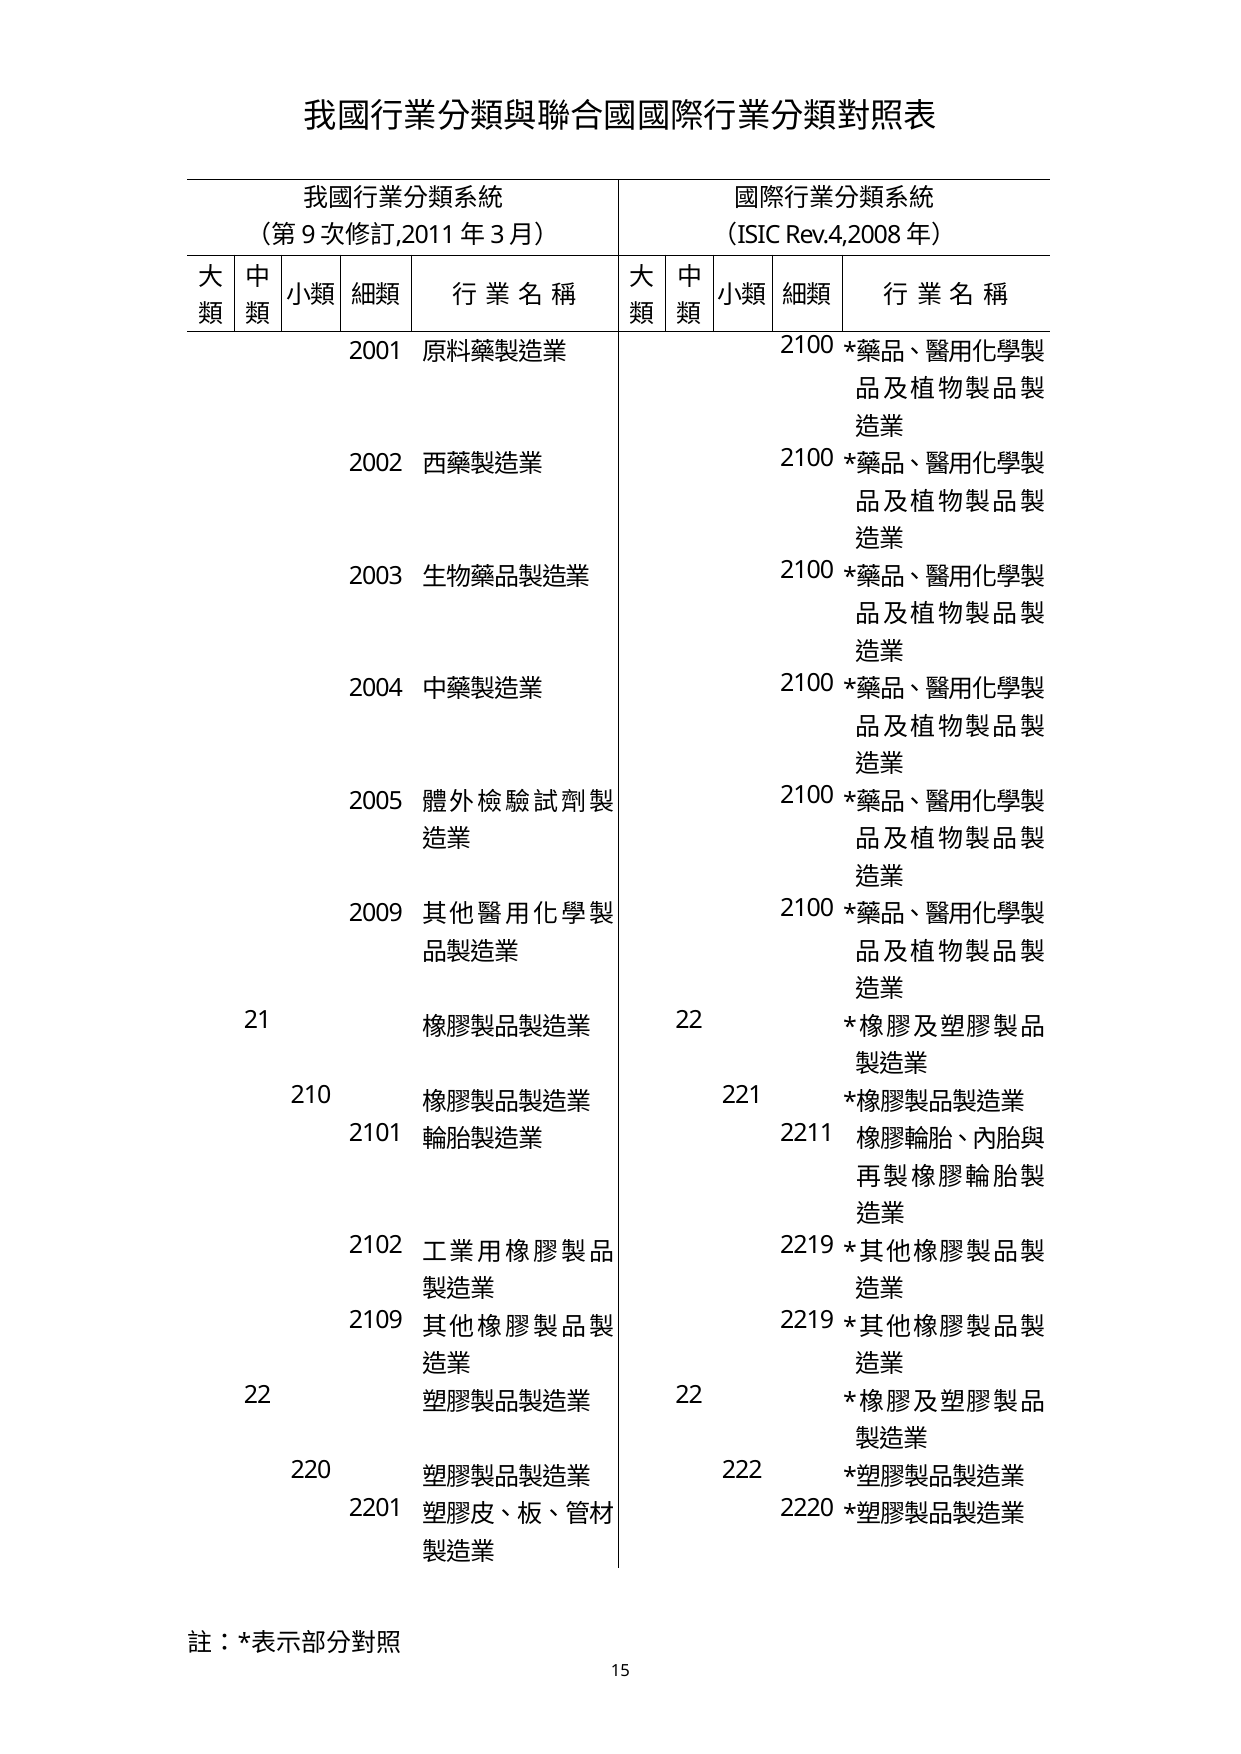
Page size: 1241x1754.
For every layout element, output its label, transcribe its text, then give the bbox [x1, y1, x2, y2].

table_cell [713, 1118, 772, 1231]
table_cell 其他橡膠製品製造業 [412, 1306, 618, 1381]
table_cell *其他橡膠製品製造業 [843, 1306, 1050, 1381]
table_cell [187, 556, 234, 668]
table_cell 橡膠輪胎、內胎與再製橡膠輪胎製造業 [843, 1118, 1050, 1231]
table_cell [187, 1306, 234, 1381]
table_cell [666, 1118, 713, 1231]
table_cell [713, 1306, 772, 1381]
table_cell 2219 [772, 1231, 843, 1306]
table_cell 21 [234, 1006, 282, 1081]
table_cell 2100 [772, 556, 843, 668]
table_cell [187, 443, 234, 556]
table_cell *藥品、醫用化學製品及植物製品製造業 [843, 893, 1050, 1006]
table_cell [666, 332, 713, 443]
table_cell 細類 [773, 256, 842, 331]
table_cell [619, 1231, 666, 1306]
table_cell [713, 1006, 772, 1081]
table_cell 2100 [772, 781, 843, 893]
table_cell 工業用橡膠製品製造業 [412, 1231, 618, 1306]
table_cell 2100 [772, 332, 843, 443]
table_cell [187, 668, 234, 781]
table_cell [187, 1081, 234, 1118]
table_cell [666, 668, 713, 781]
table_cell [234, 332, 282, 443]
table_cell [619, 1456, 666, 1493]
table_cell [619, 1081, 666, 1118]
table_cell 2004 [341, 668, 412, 781]
table_cell [666, 893, 713, 1006]
table_cell 小類 [282, 256, 340, 331]
table_cell 中藥製造業 [412, 668, 618, 781]
table_cell [619, 1006, 666, 1081]
table_cell [234, 668, 282, 781]
table_cell [282, 668, 341, 781]
table_cell [234, 1493, 282, 1568]
table_cell [234, 1456, 282, 1493]
table_cell [282, 1006, 341, 1081]
table_cell 2005 [341, 781, 412, 893]
table_cell [187, 1006, 234, 1081]
table_cell 中類 [666, 256, 713, 331]
table_cell [282, 781, 341, 893]
table_cell [341, 1381, 412, 1456]
table_cell [713, 443, 772, 556]
table_cell [234, 1306, 282, 1381]
table_cell 2220 [772, 1493, 843, 1568]
table_cell [713, 556, 772, 668]
table_cell [772, 1456, 843, 1493]
table_cell 2109 [341, 1306, 412, 1381]
table_cell *藥品、醫用化學製品及植物製品製造業 [843, 556, 1050, 668]
table_cell [234, 1081, 282, 1118]
table_cell [234, 1118, 282, 1231]
table_cell [619, 781, 666, 893]
table_cell [619, 1381, 666, 1456]
table_cell 22 [234, 1381, 282, 1456]
table_cell [666, 781, 713, 893]
table_cell [282, 1381, 341, 1456]
table_header 我國行業分類系統 （第9次修訂,2011年3月） [187, 180, 618, 254]
table_cell 大類 [619, 256, 665, 331]
table_cell *橡膠及塑膠製品製造業 [843, 1006, 1050, 1081]
table_cell 2100 [772, 893, 843, 1006]
table_cell 中類 [235, 256, 281, 331]
table_cell [187, 893, 234, 1006]
table_cell [619, 1118, 666, 1231]
table_cell [187, 1118, 234, 1231]
table_cell [666, 1231, 713, 1306]
table_header 國際行業分類系統 （ISIC Rev.4,2008年） [619, 180, 1050, 254]
table_cell [619, 668, 666, 781]
table_cell [187, 781, 234, 893]
table_cell 體外檢驗試劑製造業 [412, 781, 618, 893]
table_cell [666, 1081, 713, 1118]
table_cell 小類 [714, 256, 772, 331]
table_cell *藥品、醫用化學製品及植物製品製造業 [843, 668, 1050, 781]
table_cell 2201 [341, 1493, 412, 1568]
table_cell [619, 556, 666, 668]
table_cell [713, 1231, 772, 1306]
table_cell [282, 1118, 341, 1231]
table_cell 222 [713, 1456, 772, 1493]
table_cell [282, 1493, 341, 1568]
table_cell [713, 893, 772, 1006]
table_cell *橡膠製品製造業 [843, 1081, 1050, 1118]
table_cell 橡膠製品製造業 [412, 1081, 618, 1118]
table_cell 221 [713, 1081, 772, 1118]
table_cell [666, 1306, 713, 1381]
table_cell [234, 781, 282, 893]
table_cell 塑膠製品製造業 [412, 1381, 618, 1456]
table_cell 行 業 名 稱 [843, 256, 1050, 331]
table_cell [187, 1231, 234, 1306]
table_cell 2002 [341, 443, 412, 556]
table_cell 2100 [772, 443, 843, 556]
table_cell [713, 668, 772, 781]
table_cell 西藥製造業 [412, 443, 618, 556]
table_cell 其他醫用化學製品製造業 [412, 893, 618, 1006]
table_cell 22 [666, 1006, 713, 1081]
table_cell [619, 893, 666, 1006]
table_cell 2101 [341, 1118, 412, 1231]
table_cell [282, 893, 341, 1006]
table_cell [772, 1081, 843, 1118]
table_cell 細類 [341, 256, 411, 331]
table_cell [666, 443, 713, 556]
table_cell 橡膠製品製造業 [412, 1006, 618, 1081]
table_cell 塑膠皮、板、管材製造業 [412, 1493, 618, 1568]
table_cell [341, 1081, 412, 1118]
table_cell 22 [666, 1381, 713, 1456]
table_cell 2100 [772, 668, 843, 781]
table_cell [341, 1456, 412, 1493]
table_cell 原料藥製造業 [412, 332, 618, 443]
table_cell 210 [282, 1081, 341, 1118]
table_cell [234, 893, 282, 1006]
table_cell [666, 1456, 713, 1493]
table_cell 2003 [341, 556, 412, 668]
table_cell *塑膠製品製造業 [843, 1493, 1050, 1568]
table_cell 生物藥品製造業 [412, 556, 618, 668]
table_cell 220 [282, 1456, 341, 1493]
table_cell *藥品、醫用化學製品及植物製品製造業 [843, 443, 1050, 556]
table_cell [619, 443, 666, 556]
table_cell [619, 1306, 666, 1381]
table_cell 輪胎製造業 [412, 1118, 618, 1231]
table_cell *其他橡膠製品製造業 [843, 1231, 1050, 1306]
table_cell [282, 1231, 341, 1306]
table_cell [713, 781, 772, 893]
table_cell [772, 1006, 843, 1081]
table_cell [713, 1381, 772, 1456]
table_cell *藥品、醫用化學製品及植物製品製造業 [843, 332, 1050, 443]
table_cell 行 業 名 稱 [412, 256, 618, 331]
table_cell [187, 1456, 234, 1493]
table_cell [772, 1381, 843, 1456]
table_cell [666, 556, 713, 668]
table_cell 2211 [772, 1118, 843, 1231]
table_cell 塑膠製品製造業 [412, 1456, 618, 1493]
table_cell 2219 [772, 1306, 843, 1381]
table_cell *藥品、醫用化學製品及植物製品製造業 [843, 781, 1050, 893]
table_cell [282, 1306, 341, 1381]
table_cell [282, 332, 341, 443]
table_cell [187, 332, 234, 443]
table_cell *塑膠製品製造業 [843, 1456, 1050, 1493]
table_cell [282, 443, 341, 556]
table_cell [713, 1493, 772, 1568]
table_cell 大類 [187, 256, 234, 331]
table_cell [282, 556, 341, 668]
table_cell [619, 1493, 666, 1568]
table_cell [666, 1493, 713, 1568]
table_cell [713, 332, 772, 443]
table_cell *橡膠及塑膠製品製造業 [843, 1381, 1050, 1456]
table_cell [341, 1006, 412, 1081]
table_cell [234, 1231, 282, 1306]
table_cell [234, 443, 282, 556]
table_cell [187, 1493, 234, 1568]
table_cell [187, 1381, 234, 1456]
table_cell 2001 [341, 332, 412, 443]
table_cell [234, 556, 282, 668]
table_cell 2102 [341, 1231, 412, 1306]
table_cell [619, 332, 666, 443]
table_cell 2009 [341, 893, 412, 1006]
